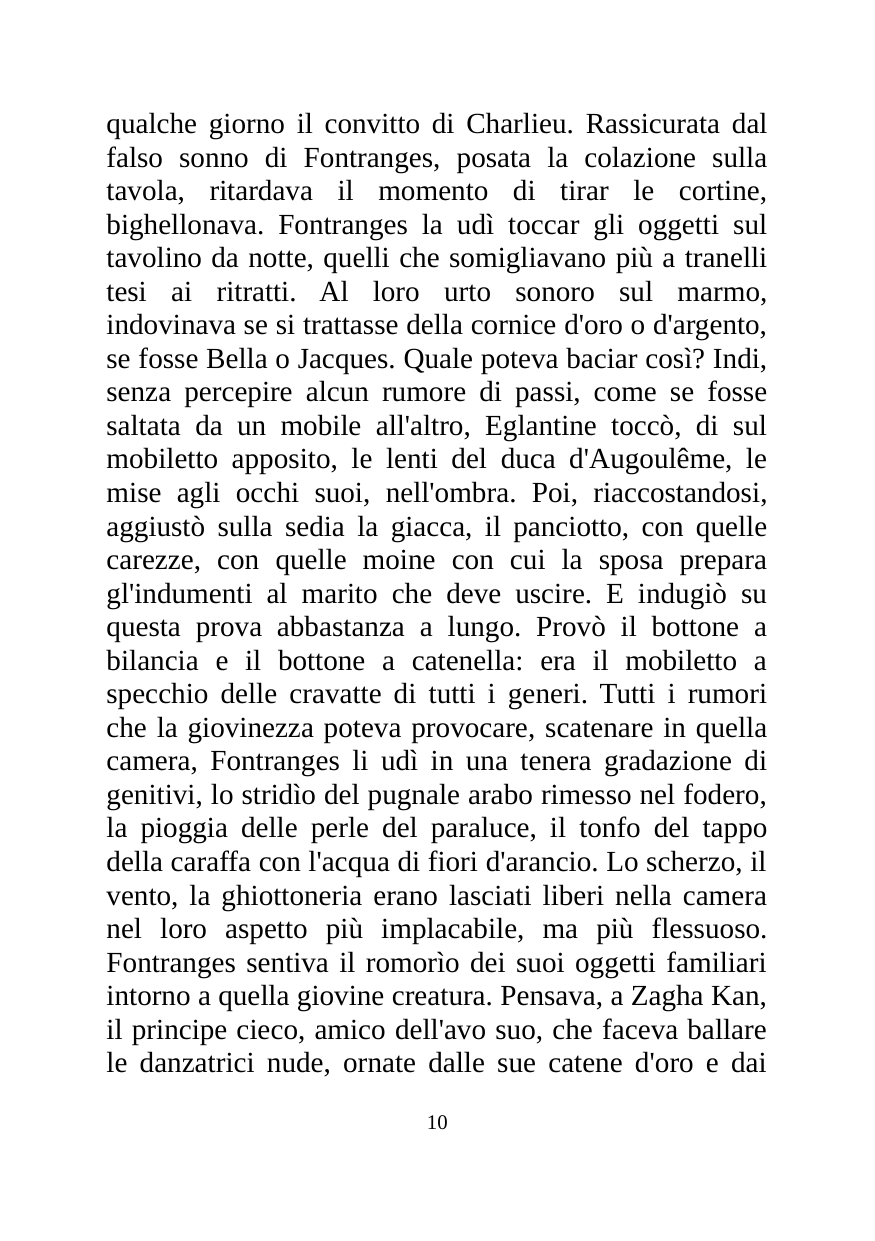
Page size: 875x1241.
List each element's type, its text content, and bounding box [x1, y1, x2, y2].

text qualche giorno il convitto di Charlieu. Rassicurata dal falso sonno di Fontranges, posata la colazione sulla tavola, ritardava il momento di tirar le cortine, bighellonava. Fontranges la udì toccar gli oggetti sul tavolino da notte, quelli che somigliavano più a tranelli tesi ai ritratti. Al loro urto sonoro sul marmo, indovinava se si trattasse della cornice d'oro o d'argento, se fosse Bella o Jacques. Quale poteva baciar così? Indi, senza percepire alcun rumore di passi, come se fosse saltata da un mobile all'altro, Eglantine toccò, di sul mobiletto apposito, le lenti del duca d'Augoulême, le mise agli occhi suoi, nell'ombra. Poi, riaccostandosi, aggiustò sulla sedia la giacca, il panciotto, con quelle carezze, con quelle moine con cui la sposa prepara gl'indumenti al marito che deve uscire. E indugiò su questa prova abbastanza a lungo. Provò il bottone a bilancia e il bottone a catenella: era il mobiletto a specchio delle cravatte di tutti i generi. Tutti i rumori che la giovinezza poteva provocare, scatenare in quella camera, Fontranges li udì in una tenera gradazione di genitivi, lo stridìo del pugnale arabo rimesso nel fodero, la pioggia delle perle del paraluce, il tonfo del tappo della caraffa con l'acqua di fiori d'arancio. Lo scherzo, il vento, la ghiottoneria erano lasciati liberi nella camera nel loro aspetto più implacabile, ma più flessuoso. Fontranges sentiva il romorìo dei suoi oggetti familiari intorno a quella giovine creatura. Pensava, a Zagha Kan, il principe cieco, amico dell'avo suo, che faceva ballare le danzatrici nude, ornate dalle sue catene d'oro e dai [106, 106, 768, 1079]
